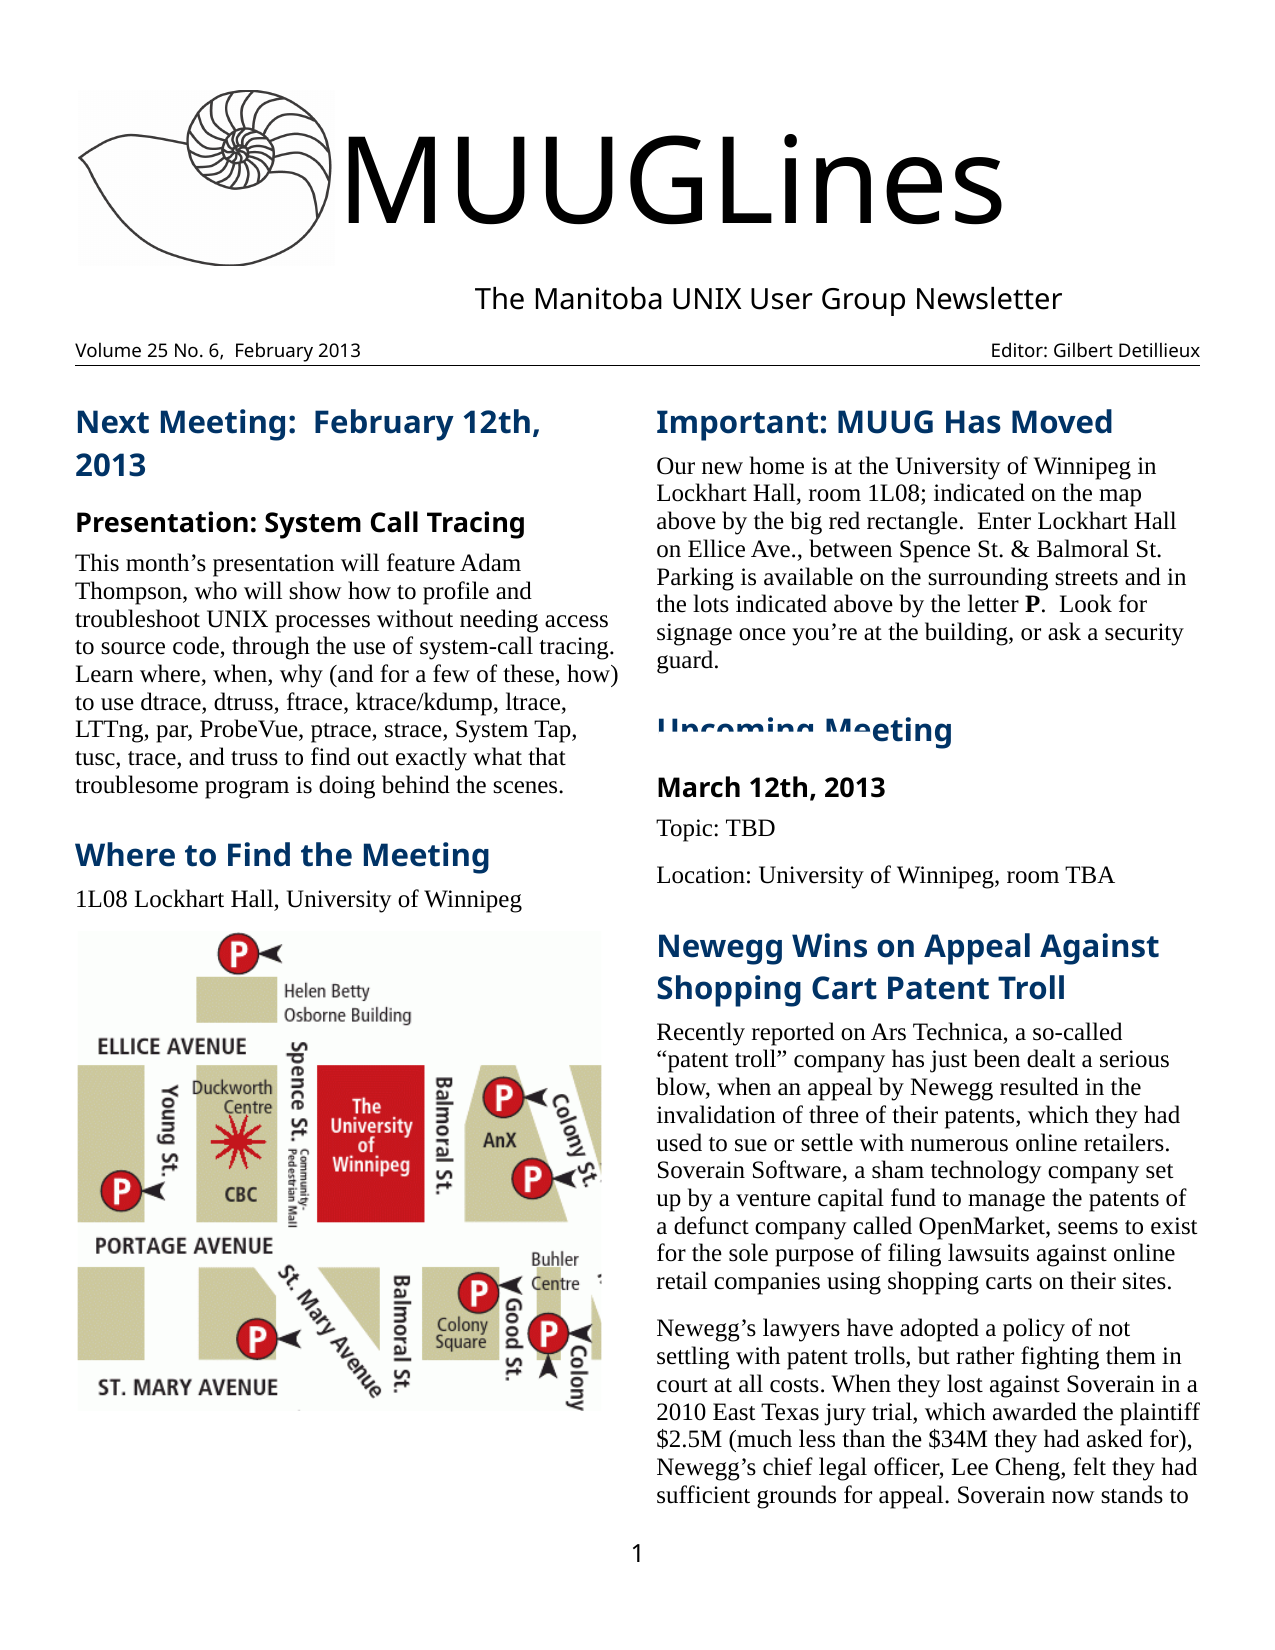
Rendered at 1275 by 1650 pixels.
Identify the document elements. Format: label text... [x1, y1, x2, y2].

text Recently reported on Ars Technica, a so-called “patent troll” company has just been dealt a serious blow, when an appeal by Newegg resulted in the invalidation of three of their patents, which they had used to sue or settle with numerous online retailers. Soverain Software, a sham technology company set up by a venture capital fund to manage the patents of a defunct company called OpenMarket, seems to exist for the sole purpose of filing lawsuits against online retail companies using shopping carts on their sites. [656, 1018, 1200, 1295]
text 1L08 Lockhart Hall, University of Winnipeg [75, 885, 619, 912]
text MUUGLines [337, 94, 1200, 259]
subtitle Upcoming Meeting [656, 708, 1200, 751]
subtitle March 12th, 2013 [656, 768, 1200, 805]
subtitle Newegg Wins on Appeal Against Shopping Cart Patent Troll [656, 924, 1200, 1009]
text Our new home is at the University of Winnipeg in Lockhart Hall, room 1L08; indicated on the map above by the big red rectangle. Enter Lockhart Hall on Ellice Ave., between Spence St. & Balmoral St. Parking is available on the surrounding streets and in the lots indicated above by the letter P. Look for signage once you’re at the building, or ask a security guard. [656, 452, 1200, 673]
text Location: University of Winnipeg, room TBA [656, 862, 1200, 889]
text This month’s presentation will feature Adam Thompson, who will show how to profile and troubleshoot UNIX processes without needing access to source code, through the use of system-call tracing. Learn where, when, why (and for a few of these, how) to use dtrace, dtruss, ftrace, ktrace/kdump, ltrace, LTTng, par, ProbeVue, ptrace, strace, System Tap, tusc, trace, and truss to find out exactly what that troublesome program is doing behind the scenes. [75, 549, 619, 799]
subtitle Where to Find the Meeting [75, 833, 619, 876]
subtitle Presentation: System Call Tracing [75, 503, 619, 540]
text Volume 25 No. 6, February 2013 Editor: Gilbert Detillieux [75, 338, 1200, 365]
text Newegg’s lawyers have adopted a policy of not settling with patent trolls, but rather fighting them in court at all costs. When they lost against Soverain in a 2010 East Texas jury trial, which awarded the plaintiff $2.5M (much less than the $34M they had asked for), Newegg’s chief legal officer, Lee Cheng, felt they had sufficient grounds for appeal. Soverain now stands to [656, 1314, 1200, 1508]
subtitle Important: MUUG Has Moved [656, 400, 1200, 443]
text Topic: TBD [656, 814, 1200, 842]
subtitle Next Meeting: February 12th, 2013 [75, 400, 619, 486]
text The Manitoba UNIX User Group Newsletter [337, 278, 1200, 318]
picture [77, 931, 602, 1411]
